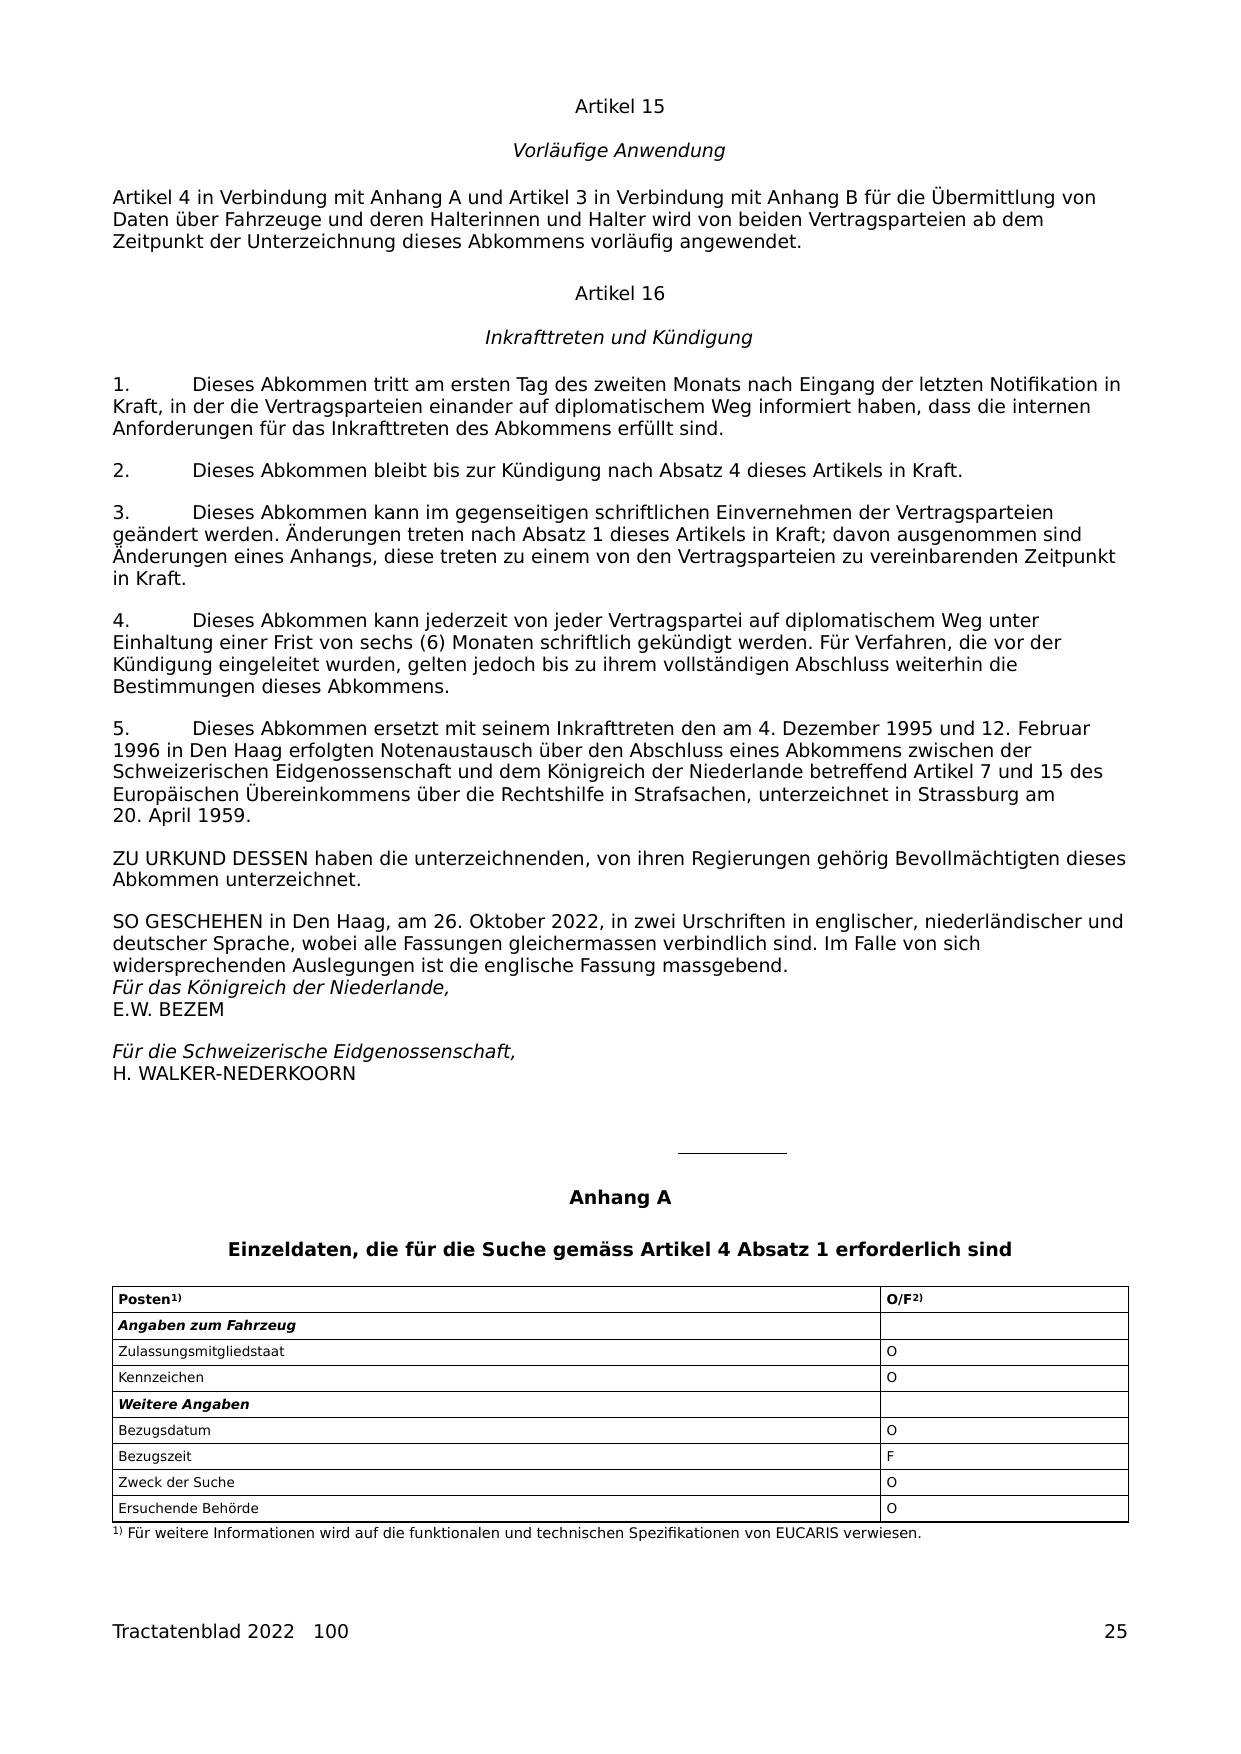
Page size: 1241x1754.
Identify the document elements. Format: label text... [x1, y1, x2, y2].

subtitle Einzeldaten, die für die Suche gemäss Artikel 4 Absatz 1 erforderlich sind [112, 1239, 1128, 1261]
table_cell O [881, 1418, 1128, 1443]
text ZU URKUND DESSEN haben die unterzeichnenden, von ihren Regierungen gehörig Bevollmächtigten dieses Abkommen unterzeichnet. [112, 847, 1128, 891]
text Für die Schweizerische Eidgenossenschaft, H. WALKER-NEDERKOORN [112, 1041, 1128, 1085]
text 4. Dieses Abkommen kann jederzeit von jeder Vertragspartei auf diplomatischem Weg unter Einhaltung einer Frist von sechs (6) Monaten schriftlich gekündigt werden. Für Verfahren, die vor der Kündigung eingeleitet wurden, gelten jedoch bis zu ihrem vollständigen Abschluss weiterhin die Bestimmungen dieses Abkommens. [112, 609, 1128, 697]
table_cell Zulassungsmitgliedstaat [113, 1340, 880, 1364]
text Artikel 4 in Verbindung mit Anhang A und Artikel 3 in Verbindung mit Anhang B für die Übermittlung von Daten über Fahrzeuge und deren Halterinnen und Halter wird von beiden Vertragsparteien ab dem Zeitpunkt der Unterzeichnung dieses Abkommens vorläufig angewendet. [112, 187, 1128, 253]
text 2. Dieses Abkommen bleibt bis zur Kündigung nach Absatz 4 dieses Artikels in Kraft. [112, 460, 1128, 482]
table_cell [881, 1392, 1128, 1417]
table_cell O [881, 1496, 1128, 1521]
table_cell Zweck der Suche [113, 1470, 880, 1495]
text Für das Königreich der Niederlande, E.W. BEZEM [112, 977, 1128, 1021]
table_cell F [881, 1444, 1128, 1469]
table_cell Kennzeichen [113, 1366, 880, 1391]
table_cell [881, 1313, 1128, 1338]
table_header O/F2) [881, 1287, 1128, 1312]
table_cell O [881, 1470, 1128, 1495]
text 3. Dieses Abkommen kann im gegenseitigen schriftlichen Einvernehmen der Vertragsparteien geändert werden. Änderungen treten nach Absatz 1 dieses Artikels in Kraft; davon ausgenommen sind Änderungen eines Anhangs, diese treten zu einem von den Vertragsparteien zu vereinbarenden Zeitpunkt in Kraft. [112, 502, 1128, 589]
table_cell O [881, 1366, 1128, 1391]
text SO GESCHEHEN in Den Haag, am 26. Oktober 2022, in zwei Urschriften in englischer, niederländischer und deutscher Sprache, wobei alle Fassungen gleichermassen verbindlich sind. Im Falle von sich widersprechenden Auslegungen ist die englische Fassung massgebend. [112, 911, 1128, 977]
subtitle Anhang A [112, 1187, 1128, 1209]
table_header Posten1) [113, 1287, 880, 1312]
table_cell Bezugsdatum [113, 1418, 880, 1443]
table_cell O [881, 1340, 1128, 1364]
subtitle Artikel 15 Vorläufige Anwendung [112, 96, 1128, 162]
text 1. Dieses Abkommen tritt am ersten Tag des zweiten Monats nach Eingang der letzten Notifikation in Kraft, in der die Vertragsparteien einander auf diplomatischem Weg informiert haben, dass die internen Anforderungen für das Inkrafttreten des Abkommens erfüllt sind. [112, 374, 1128, 440]
table_cell Ersuchende Behörde [113, 1496, 880, 1521]
table_cell Weitere Angaben [113, 1392, 880, 1417]
text 5. Dieses Abkommen ersetzt mit seinem Inkrafttreten den am 4. Dezember 1995 und 12. Februar 1996 in Den Haag erfolgten Notenaustausch über den Abschluss eines Abkommens zwischen der Schweizerischen Eidgenossenschaft und dem Königreich der Niederlande betreffend Artikel 7 und 15 des Europäischen Übereinkommens über die Rechtshilfe in Strafsachen, unterzeichnet in Strassburg am 20. April 1959. [112, 717, 1128, 827]
table_cell Bezugszeit [113, 1444, 880, 1469]
subtitle Artikel 16 Inkrafttreten und Kündigung [112, 283, 1128, 349]
table_cell Angaben zum Fahrzeug [113, 1313, 880, 1338]
table_cell 1) Für weitere Informationen wird auf die funktionalen und technischen Spezifikationen von EUCARIS verwiesen. [112, 1523, 1128, 1542]
